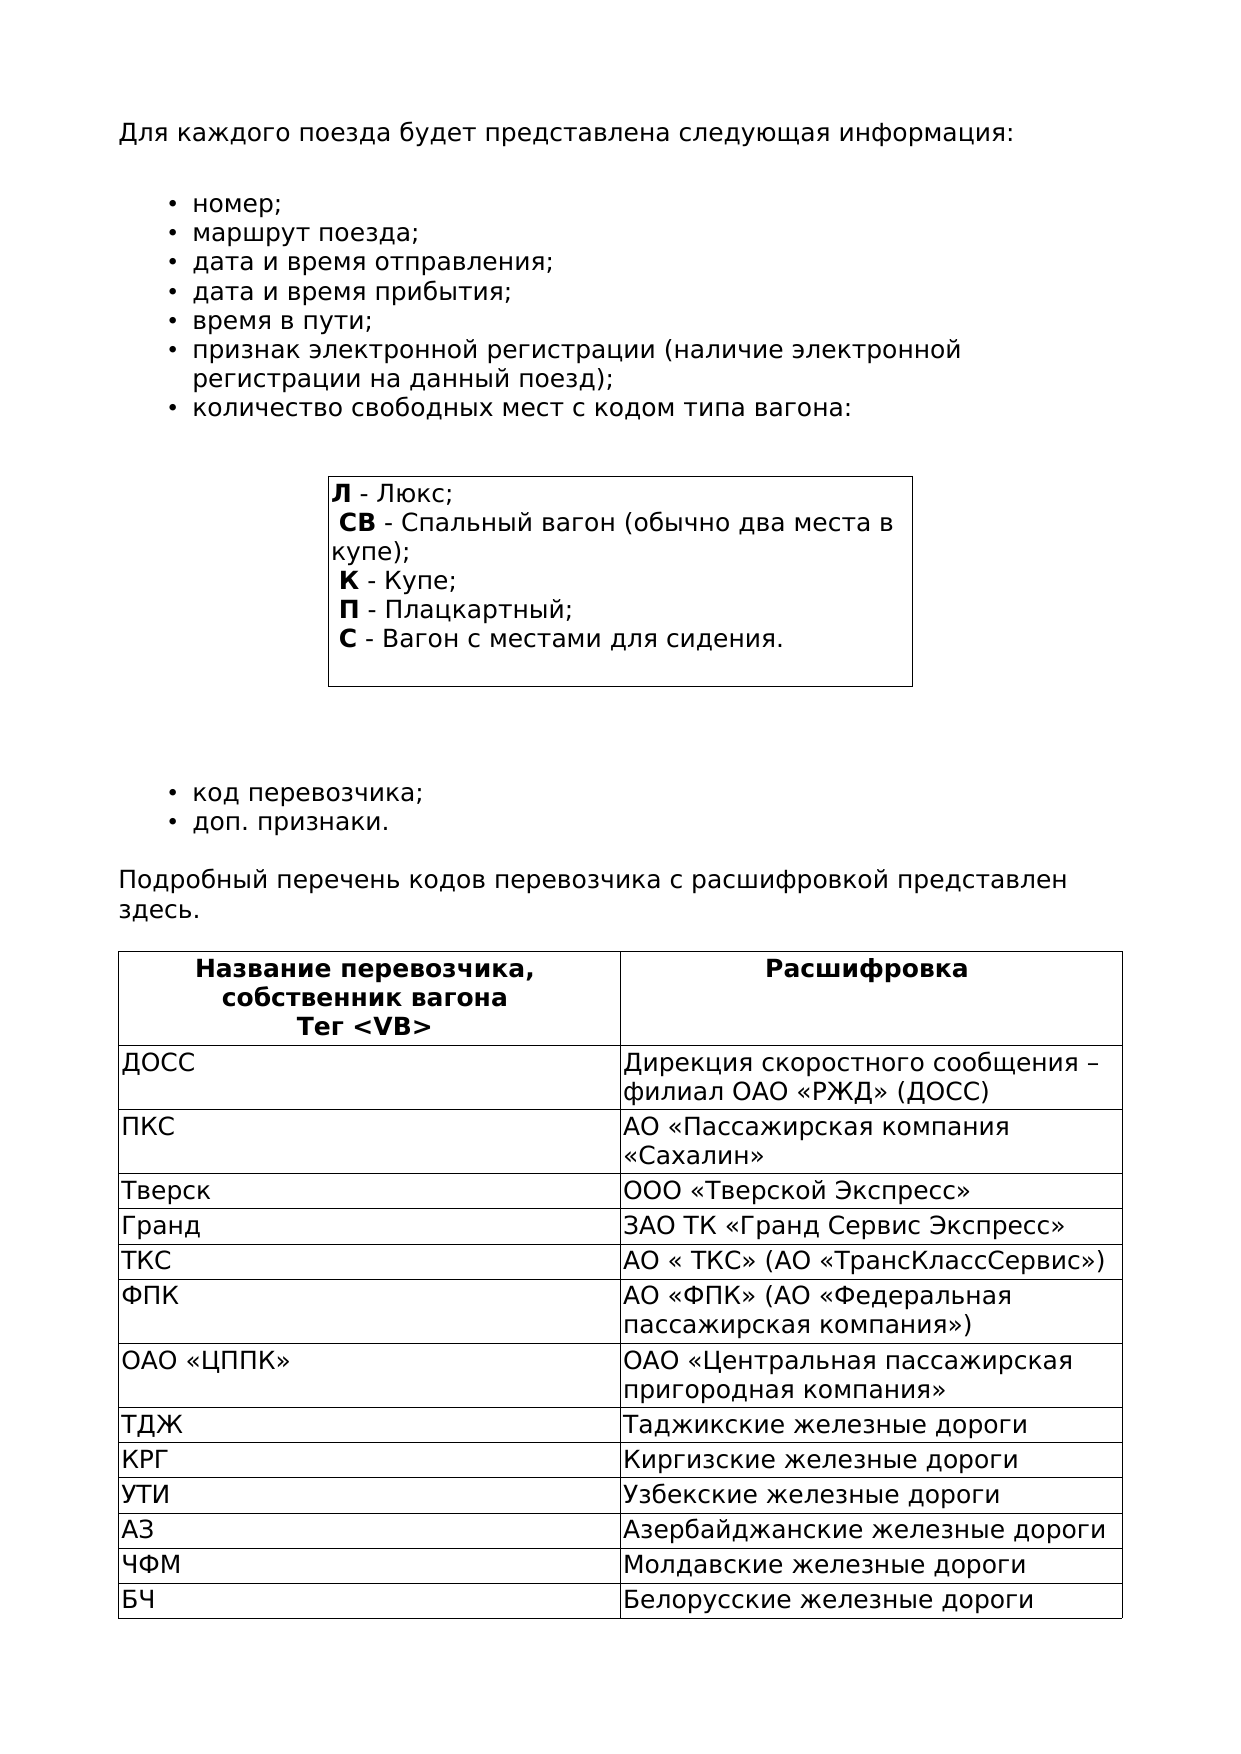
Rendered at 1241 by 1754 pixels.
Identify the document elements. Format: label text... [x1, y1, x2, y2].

table_cell Тверск [119, 1174, 620, 1208]
table_cell Белорусские железные дороги [621, 1584, 1122, 1618]
table_header Л - Люкс; СВ - Спальный вагон (обычно два места в купе); К - Купе; П - Плацкартный; С - Вагон с местами для сидения. [329, 477, 912, 686]
list время в пути; [177, 306, 1122, 335]
table_header Расшифровка [621, 952, 1122, 1045]
table_cell ТКС [119, 1245, 620, 1278]
list код перевозчика; [177, 778, 1122, 807]
table_cell Узбекские железные дороги [621, 1478, 1122, 1512]
table_cell ТДЖ [119, 1408, 620, 1442]
text Для каждого поезда будет представлена следующая информация: [118, 118, 1122, 147]
table_cell ДОСС [119, 1046, 620, 1109]
table_cell ПКС [119, 1110, 620, 1173]
table_cell ОАО «Центральная пассажирская пригородная компания» [621, 1344, 1122, 1407]
table_cell АО «Пассажирская компания «Сахалин» [621, 1110, 1122, 1173]
text Подробный перечень кодов перевозчика с расшифровкой представлен здесь. [118, 866, 1122, 924]
list номер; [177, 189, 1122, 218]
table_cell КРГ [119, 1443, 620, 1477]
table_cell АЗ [119, 1514, 620, 1547]
list дата и время отправления; [177, 248, 1122, 277]
table_cell ФПК [119, 1280, 620, 1343]
table_cell ЗАО ТК «Гранд Сервис Экспресс» [621, 1209, 1122, 1243]
table_cell УТИ [119, 1478, 620, 1512]
list дата и время прибытия; [177, 277, 1122, 306]
table_cell Гранд [119, 1209, 620, 1243]
table_cell БЧ [119, 1584, 620, 1618]
table_cell Азербайджанские железные дороги [621, 1514, 1122, 1547]
table_cell Дирекция скоростного сообщения – филиал ОАО «РЖД» (ДОСС) [621, 1046, 1122, 1109]
list маршрут поезда; [177, 218, 1122, 248]
table_cell ЧФМ [119, 1549, 620, 1583]
list доп. признаки. [177, 807, 1122, 836]
table_cell Киргизские железные дороги [621, 1443, 1122, 1477]
table_header Название перевозчика, собственник вагона Тег <VB> [119, 952, 620, 1045]
table_cell АО « ТКС» (АО «ТрансКласcСервис») [621, 1245, 1122, 1278]
table_cell Таджикские железные дороги [621, 1408, 1122, 1442]
table_cell Молдавские железные дороги [621, 1549, 1122, 1583]
list признак электронной регистрации (наличие электронной регистрации на данный поезд); [177, 335, 1122, 393]
table_cell ООО «Тверской Экспресс» [621, 1174, 1122, 1208]
list количество свободных мест с кодом типа вагона: [177, 393, 1122, 423]
table_cell ОАО «ЦППК» [119, 1344, 620, 1407]
table_cell АО «ФПК» (АО «Федеральная пассажирская компания») [621, 1280, 1122, 1343]
